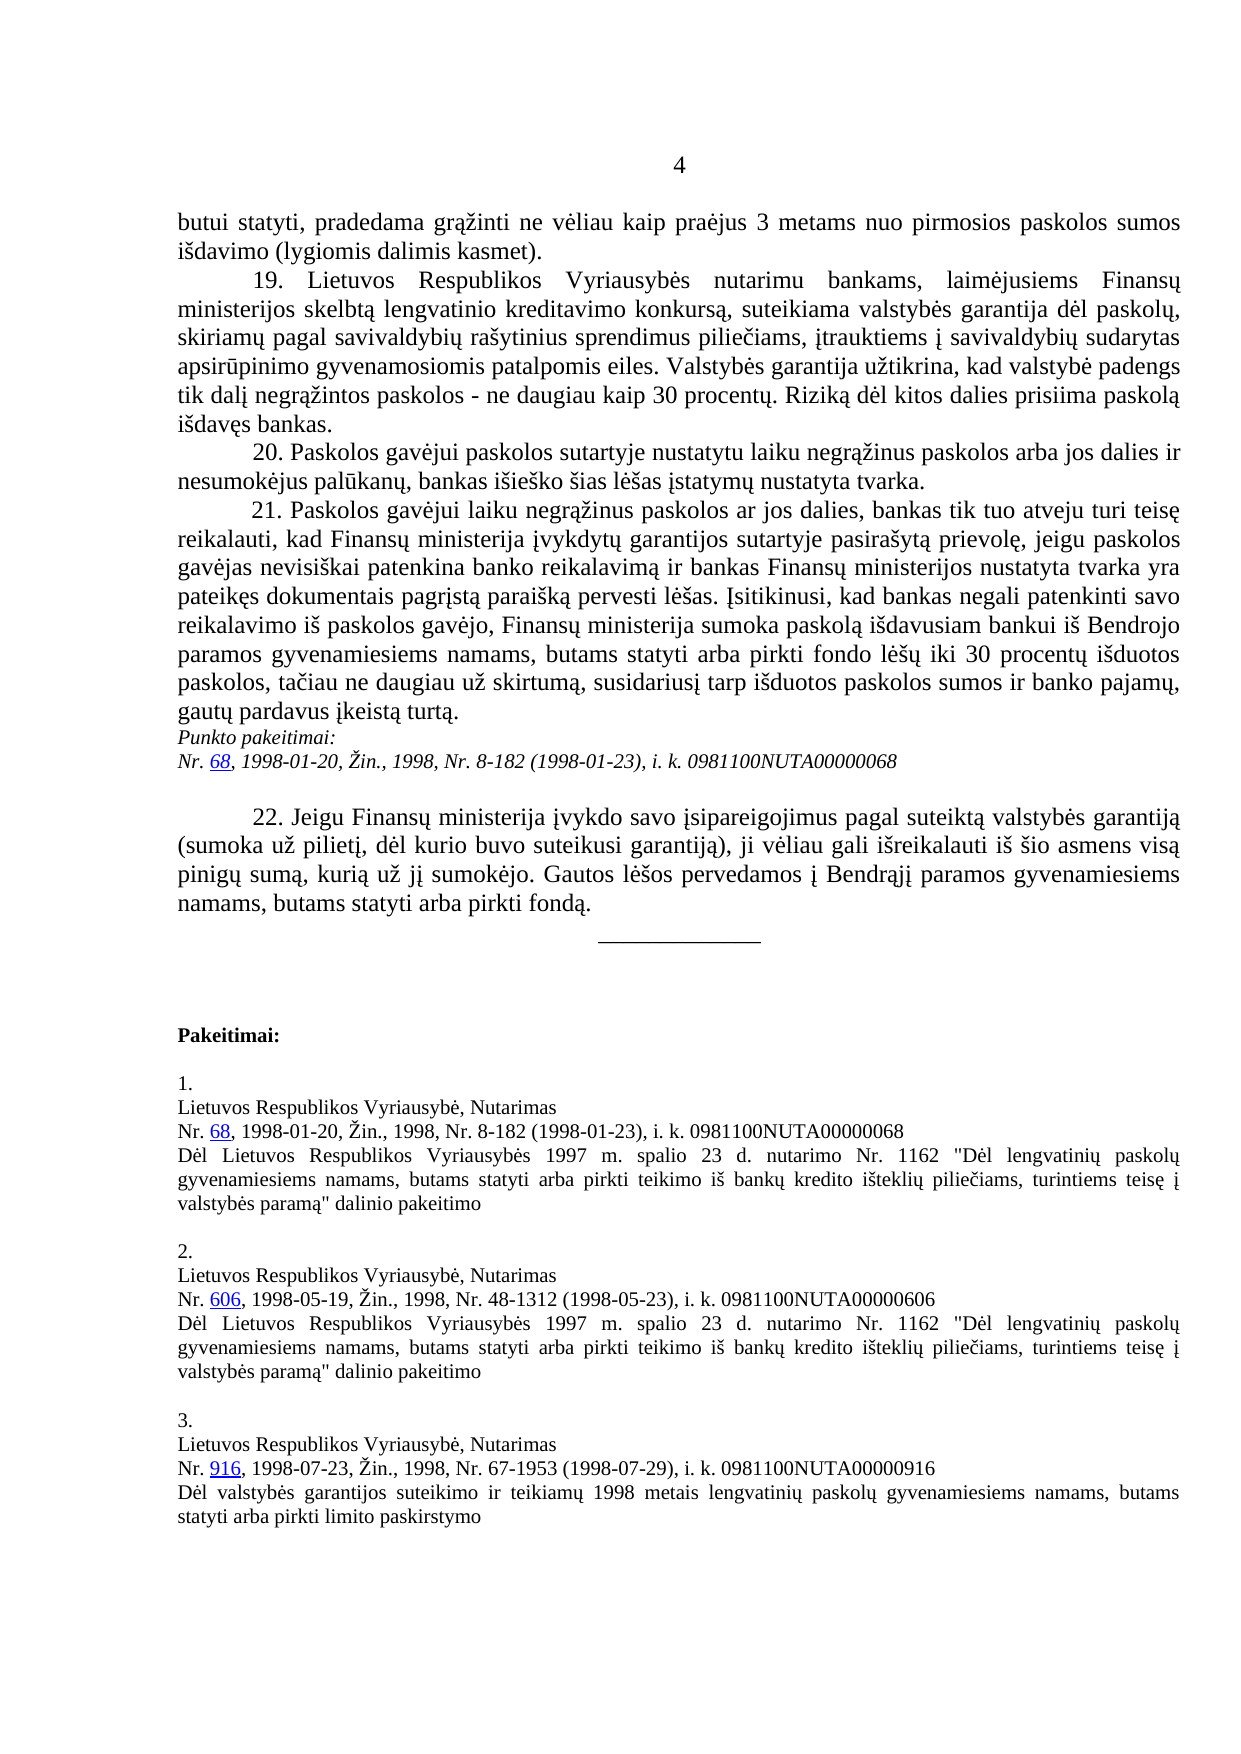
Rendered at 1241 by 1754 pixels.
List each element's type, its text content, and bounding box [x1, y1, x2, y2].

text _____________ [177, 917, 1181, 946]
text 22. Jeigu Finansų ministerija įvykdo savo įsipareigojimus pagal suteiktą valstybės garantiją (sumoka už pilietį, dėl kurio buvo suteikusi garantiją), ji vėliau gali išreikalauti iš šio asmens visą pinigų sumą, kurią už jį sumokėjo. Gautos lėšos pervedamos į Bendrąjį paramos gyvenamiesiems namams, butams statyti arba pirkti fondą. [177, 802, 1181, 917]
text Lietuvos Respublikos Vyriausybė, Nutarimas [177, 1263, 1181, 1287]
text 20. Paskolos gavėjui paskolos sutartyje nustatytu laiku negrąžinus paskolos arba jos dalies ir nesumokėjus palūkanų, bankas išieško šias lėšas įstatymų nustatyta tvarka. [177, 437, 1181, 495]
text Lietuvos Respublikos Vyriausybė, Nutarimas [177, 1432, 1181, 1456]
text Nr. 68, 1998-01-20, Žin., 1998, Nr. 8-182 (1998-01-23), i. k. 0981100NUTA00000068 [177, 749, 1181, 773]
text Pakeitimai: [177, 1022, 1181, 1047]
text Punkto pakeitimai: [177, 725, 1181, 749]
text Lietuvos Respublikos Vyriausybė, Nutarimas [177, 1095, 1181, 1119]
text Dėl Lietuvos Respublikos Vyriausybės 1997 m. spalio 23 d. nutarimo Nr. 1162 "Dėl lengvatinių paskolų gyvenamiesiems namams, butams statyti arba pirkti teikimo iš bankų kredito išteklių piliečiams, turintiems teisę į valstybės paramą" dalinio pakeitimo [177, 1311, 1181, 1383]
text 21. Paskolos gavėjui laiku negrąžinus paskolos ar jos dalies, bankas tik tuo atveju turi teisę reikalauti, kad Finansų ministerija įvykdytų garantijos sutartyje pasirašytą prievolę, jeigu paskolos gavėjas nevisiškai patenkina banko reikalavimą ir bankas Finansų ministerijos nustatyta tvarka yra pateikęs dokumentais pagrįstą paraišką pervesti lėšas. Įsitikinusi, kad bankas negali patenkinti savo reikalavimo iš paskolos gavėjo, Finansų ministerija sumoka paskolą išdavusiam bankui iš Bendrojo paramos gyvenamiesiems namams, butams statyti arba pirkti fondo lėšų iki 30 procentų išduotos paskolos, tačiau ne daugiau už skirtumą, susidariusį tarp išduotos paskolos sumos ir banko pajamų, gautų pardavus įkeistą turtą. [177, 495, 1181, 725]
text Dėl Lietuvos Respublikos Vyriausybės 1997 m. spalio 23 d. nutarimo Nr. 1162 "Dėl lengvatinių paskolų gyvenamiesiems namams, butams statyti arba pirkti teikimo iš bankų kredito išteklių piliečiams, turintiems teisę į valstybės paramą" dalinio pakeitimo [177, 1143, 1181, 1215]
text 1. [177, 1071, 1181, 1095]
text Nr. 916, 1998-07-23, Žin., 1998, Nr. 67-1953 (1998-07-29), i. k. 0981100NUTA00000916 [177, 1456, 1181, 1480]
text 19. Lietuvos Respublikos Vyriausybės nutarimu bankams, laimėjusiems Finansų ministerijos skelbtą lengvatinio kreditavimo konkursą, suteikiama valstybės garantija dėl paskolų, skiriamų pagal savivaldybių rašytinius sprendimus piliečiams, įtrauktiems į savivaldybių sudarytas apsirūpinimo gyvenamosiomis patalpomis eiles. Valstybės garantija užtikrina, kad valstybė padengs tik dalį negrąžintos paskolos - ne daugiau kaip 30 procentų. Riziką dėl kitos dalies prisiima paskolą išdavęs bankas. [177, 265, 1181, 437]
text 2. [177, 1239, 1181, 1263]
text Dėl valstybės garantijos suteikimo ir teikiamų 1998 metais lengvatinių paskolų gyvenamiesiems namams, butams statyti arba pirkti limito paskirstymo [177, 1480, 1181, 1528]
text butui statyti, pradedama grąžinti ne vėliau kaip praėjus 3 metams nuo pirmosios paskolos sumos išdavimo (lygiomis dalimis kasmet). [177, 207, 1181, 265]
text Nr. 68, 1998-01-20, Žin., 1998, Nr. 8-182 (1998-01-23), i. k. 0981100NUTA00000068 [177, 1119, 1181, 1143]
text Nr. 606, 1998-05-19, Žin., 1998, Nr. 48-1312 (1998-05-23), i. k. 0981100NUTA00000606 [177, 1287, 1181, 1311]
text 3. [177, 1407, 1181, 1432]
